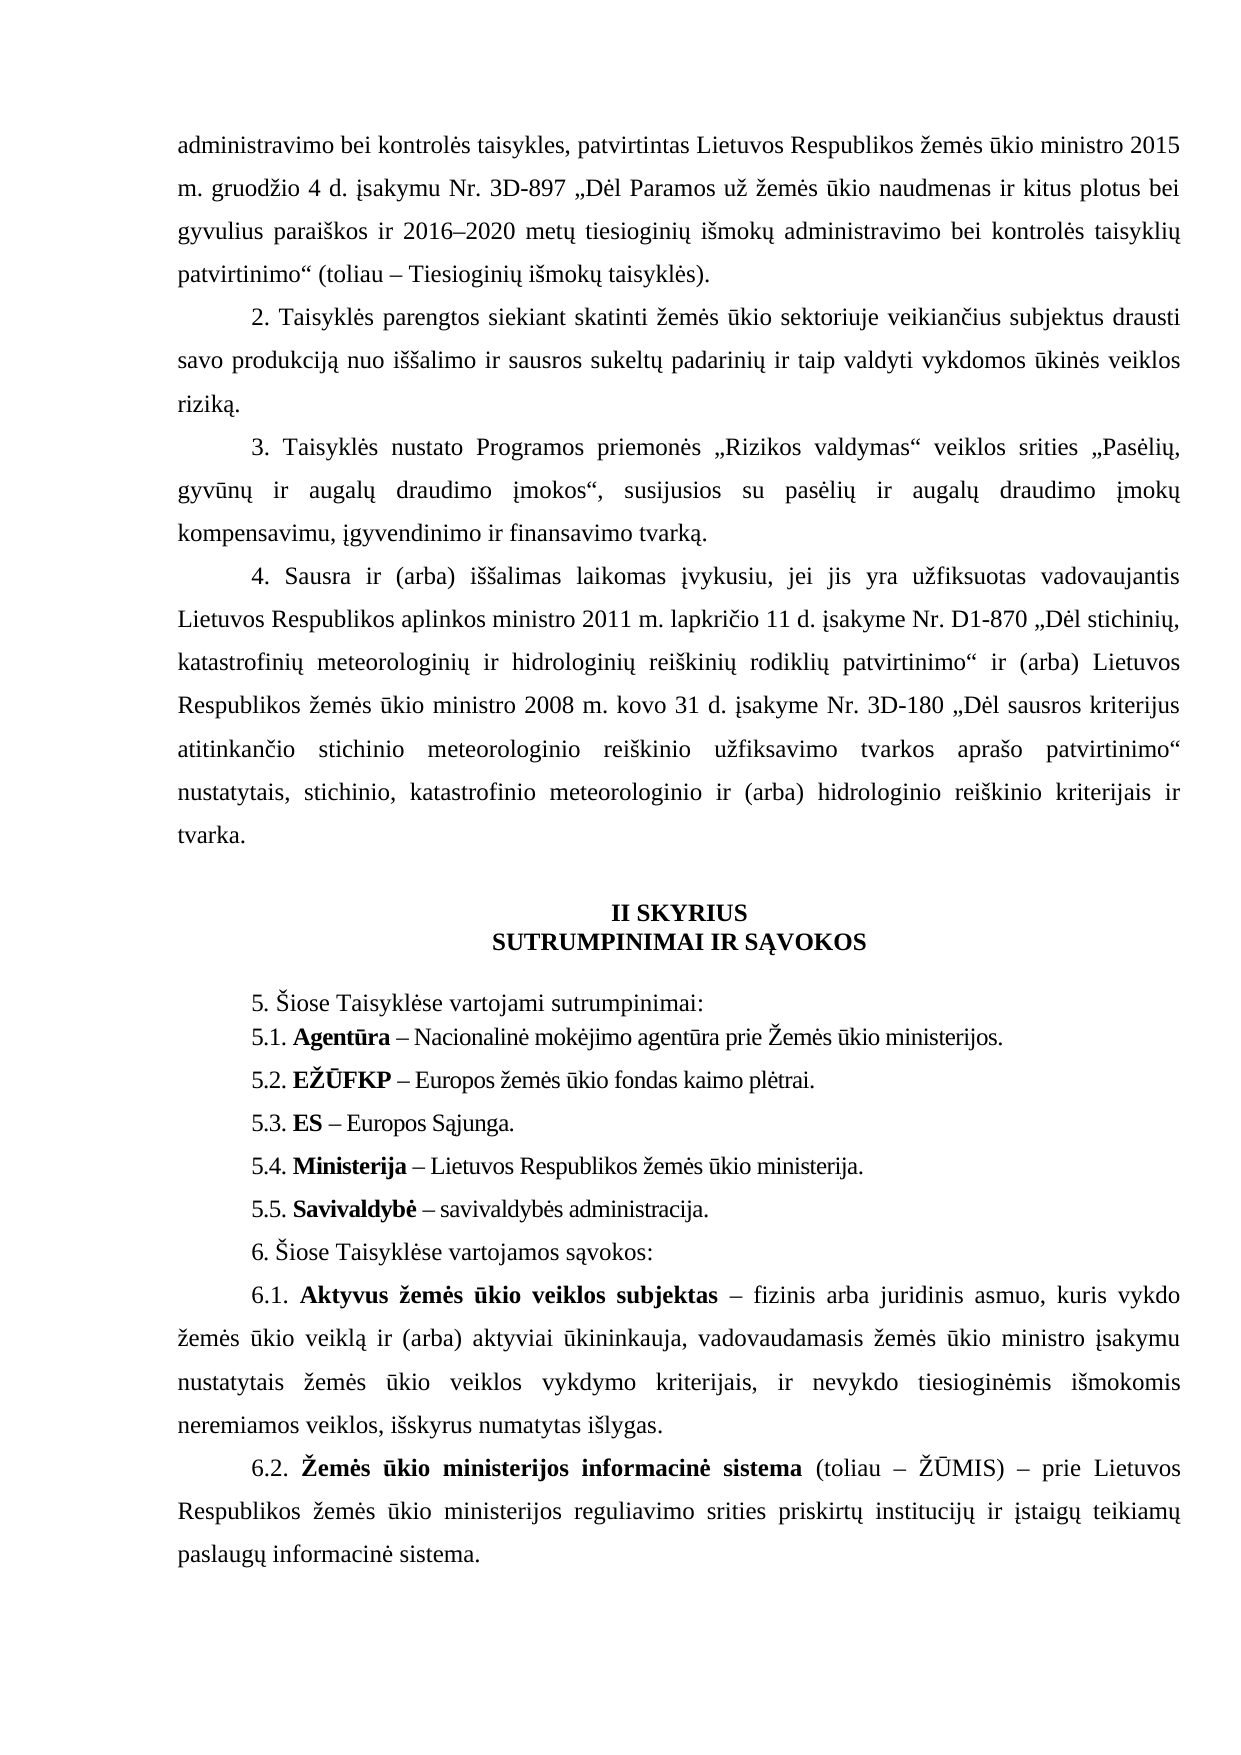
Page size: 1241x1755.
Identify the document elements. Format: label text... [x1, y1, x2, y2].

text 5.2. EŽŪFKP – Europos žemės ūkio fondas kaimo plėtrai. [177, 1065, 1181, 1093]
text 6.1. Aktyvus žemės ūkio veiklos subjektas – fizinis arba juridinis asmuo, kuris vykdo žemės ūkio veiklą ir (arba) aktyviai ūkininkauja, vadovaudamasis žemės ūkio ministro įsakymu nustatytais žemės ūkio veiklos vykdymo kriterijais, ir nevykdo tiesioginėmis išmokomis neremiamos veiklos, išskyrus numatytas išlygas. [177, 1280, 1181, 1438]
text 6.2. Žemės ūkio ministerijos informacinė sistema (toliau – ŽŪMIS) – prie Lietuvos Respublikos žemės ūkio ministerijos reguliavimo srities priskirtų institucijų ir įstaigų teikiamų paslaugų informacinė sistema. [177, 1453, 1181, 1568]
text 6. Šiose Taisyklėse vartojamos sąvokos: [177, 1237, 1181, 1266]
text II SKYRIUS [177, 898, 1181, 927]
text 4. Sausra ir (arba) iššalimas laikomas įvykusiu, jei jis yra užfiksuotas vadovaujantis Lietuvos Respublikos aplinkos ministro 2011 m. lapkričio 11 d. įsakyme Nr. D1-870 „Dėl stichinių, katastrofinių meteorologinių ir hidrologinių reiškinių rodiklių patvirtinimo“ ir (arba) Lietuvos Respublikos žemės ūkio ministro 2008 m. kovo 31 d. įsakyme Nr. 3D-180 „Dėl sausros kriterijus atitinkančio stichinio meteorologinio reiškinio užfiksavimo tvarkos aprašo patvirtinimo“ nustatytais, stichinio, katastrofinio meteorologinio ir (arba) hidrologinio reiškinio kriterijais ir tvarka. [177, 561, 1181, 849]
text SUTRUMPINIMAI IR SĄVOKOS [177, 927, 1181, 956]
text 3. Taisyklės nustato Programos priemonės „Rizikos valdymas“ veiklos srities „Pasėlių, gyvūnų ir augalų draudimo įmokos“, susijusios su pasėlių ir augalų draudimo įmokų kompensavimu, įgyvendinimo ir finansavimo tvarką. [177, 432, 1181, 547]
text administravimo bei kontrolės taisykles, patvirtintas Lietuvos Respublikos žemės ūkio ministro 2015 m. gruodžio 4 d. įsakymu Nr. 3D-897 „Dėl Paramos už žemės ūkio naudmenas ir kitus plotus bei gyvulius paraiškos ir 2016–2020 metų tiesioginių išmokų administravimo bei kontrolės taisyklių patvirtinimo“ (toliau – Tiesioginių išmokų taisyklės). [177, 130, 1181, 288]
text 5. Šiose Taisyklėse vartojami sutrumpinimai: [177, 988, 1181, 1017]
text 5.5. Savivaldybė – savivaldybės administracija. [177, 1194, 1181, 1223]
text 5.1. Agentūra – Nacionalinė mokėjimo agentūra prie Žemės ūkio ministerijos. [177, 1022, 1181, 1050]
text 2. Taisyklės parengtos siekiant skatinti žemės ūkio sektoriuje veikiančius subjektus drausti savo produkciją nuo iššalimo ir sausros sukeltų padarinių ir taip valdyti vykdomos ūkinės veiklos riziką. [177, 302, 1181, 417]
text 5.4. Ministerija – Lietuvos Respublikos žemės ūkio ministerija. [177, 1151, 1181, 1180]
text 5.3. ES – Europos Sąjunga. [177, 1108, 1181, 1137]
